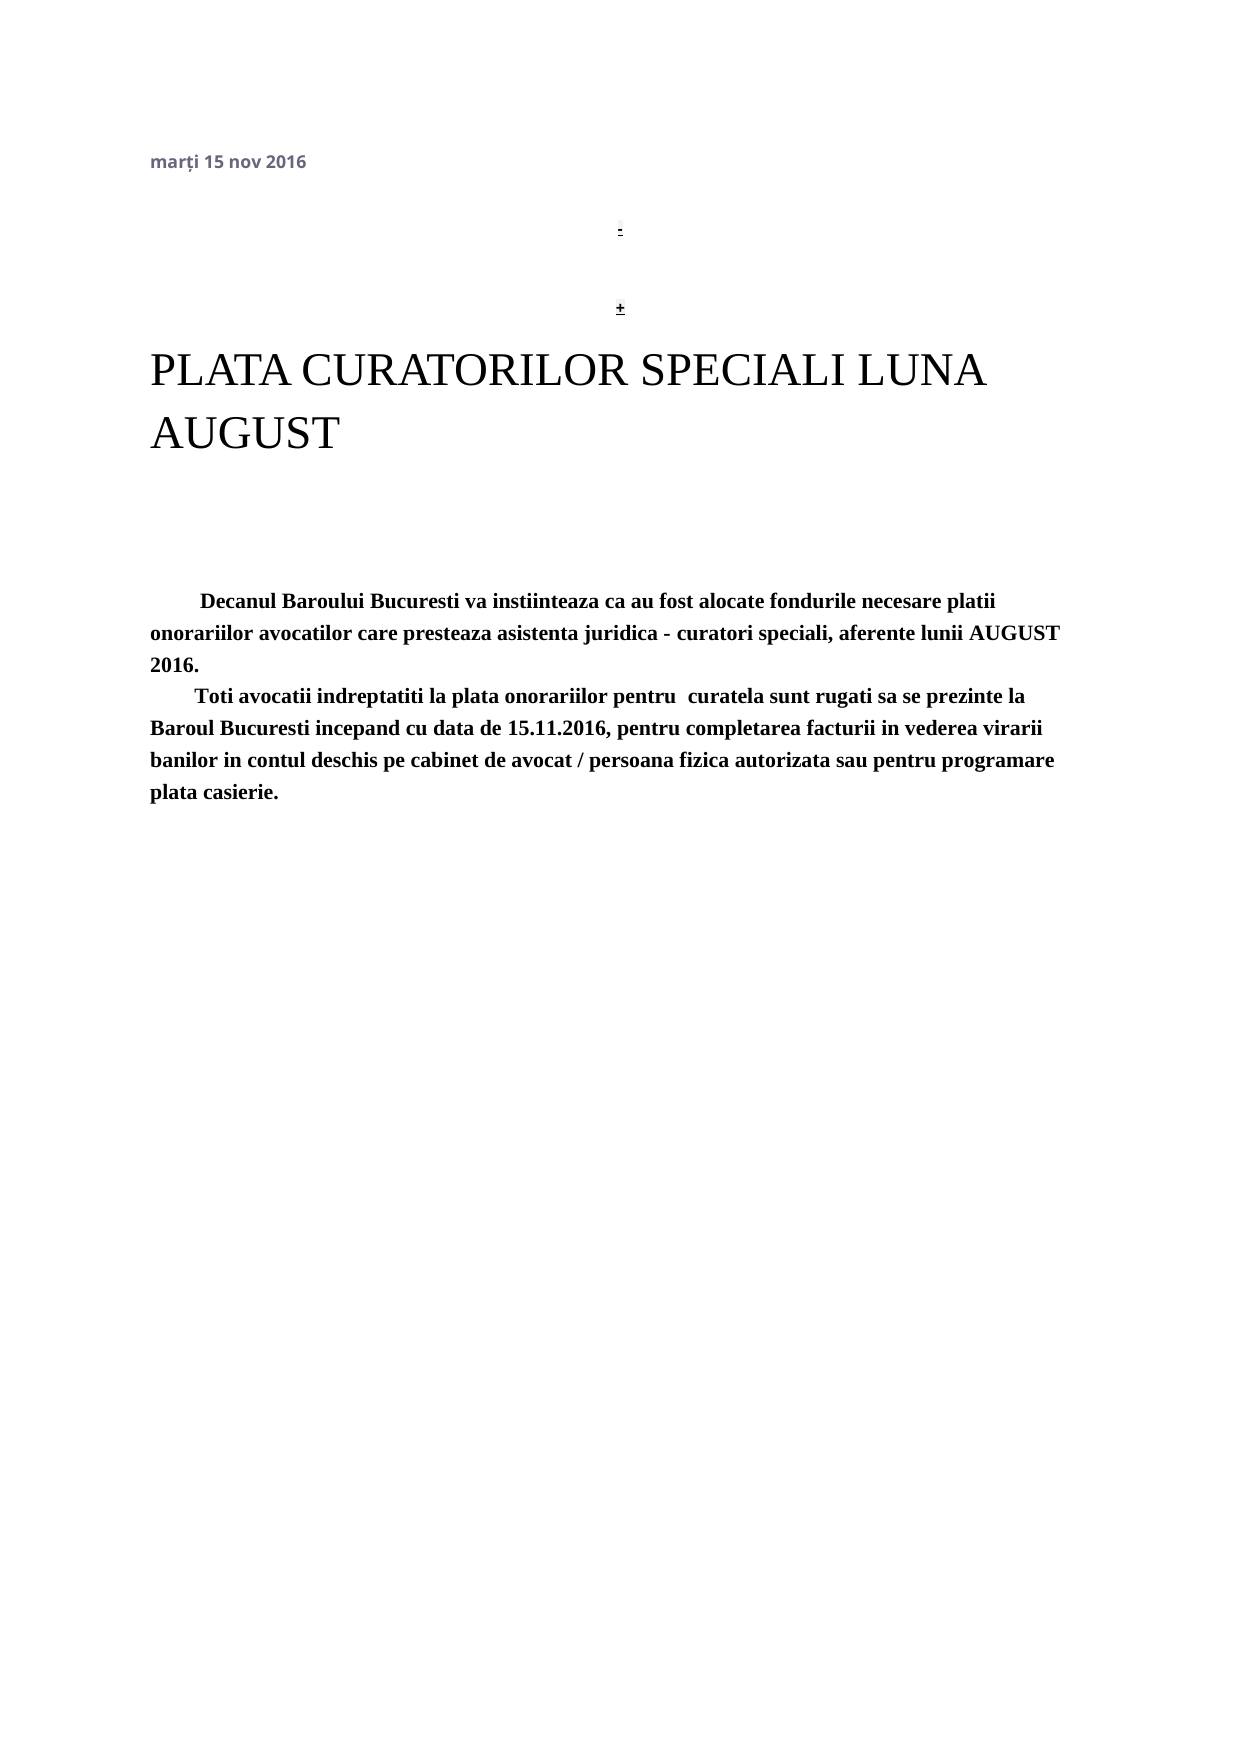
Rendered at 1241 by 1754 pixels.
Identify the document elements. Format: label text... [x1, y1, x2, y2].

text marţi 15 nov 2016 [150, 150, 1090, 174]
text + [150, 253, 1090, 316]
text - [150, 174, 1090, 237]
text PLATA CURATORILOR SPECIALI LUNA AUGUST [150, 332, 1090, 459]
text Decanul Baroului Bucuresti va instiinteaza ca au fost alocate fondurile necesare platii onorariilor avocatilor care presteaza asistenta juridica - curatori speciali, aferente lunii AUGUST 2016. Toti avocatii indreptatiti la plata onorariilor pentru curatela sunt rugati sa se prezinte la Baroul Bucuresti incepand cu data de 15.11.2016, pentru completarea facturii in vederea virarii banilor in contul deschis pe cabinet de avocat / persoana fizica autorizata sau pentru programare plata casierie. [150, 582, 1090, 804]
